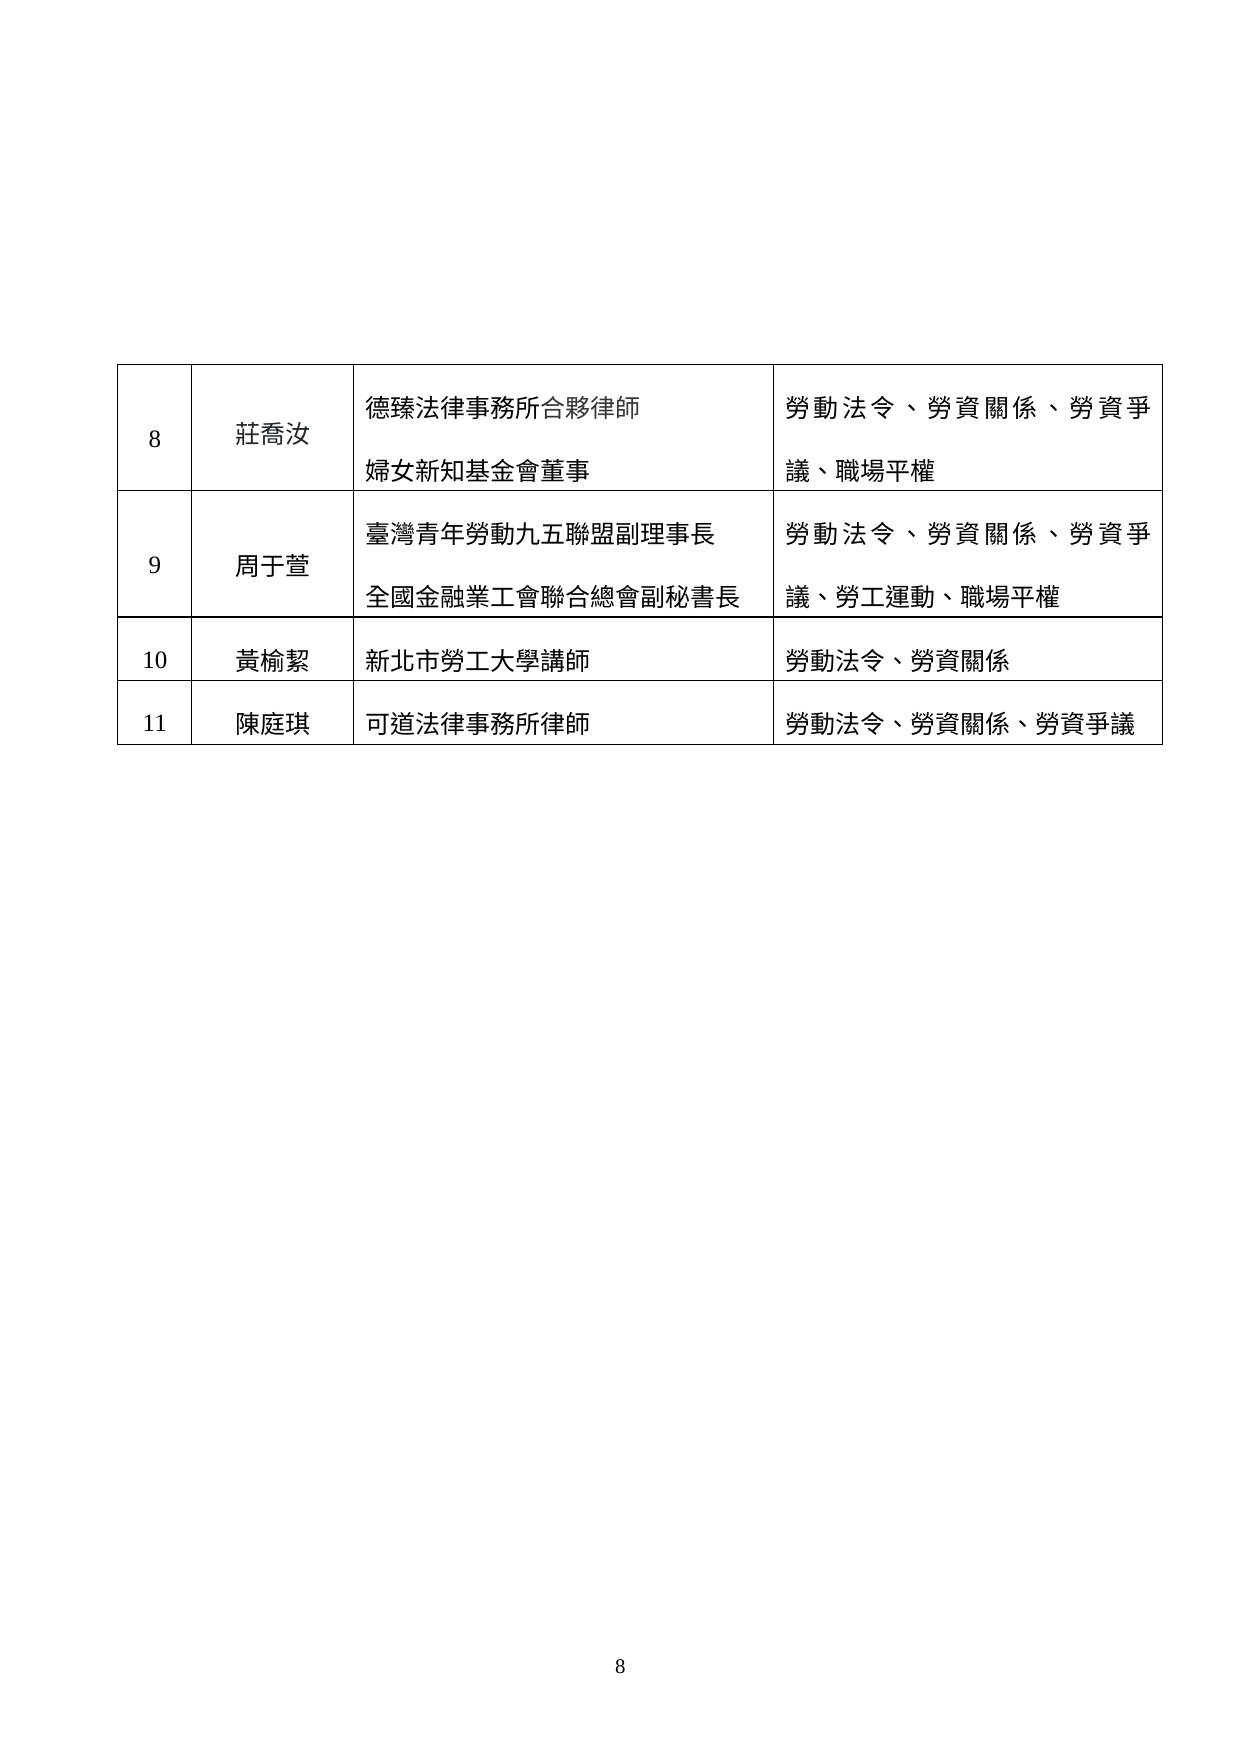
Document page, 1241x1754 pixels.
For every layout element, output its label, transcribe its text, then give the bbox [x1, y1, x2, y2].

table_cell 10 [118, 618, 191, 680]
table_cell 德臻法律事務所合夥律師 婦女新知基金會董事 [354, 365, 773, 490]
table_cell 勞動法令、勞資關係、勞資爭議 [774, 681, 1162, 743]
table_cell 新北市勞工大學講師 [354, 618, 773, 680]
table_cell 周于萱 [192, 491, 353, 616]
table_cell 陳庭琪 [192, 681, 353, 743]
table_cell 8 [118, 365, 191, 490]
table_cell 9 [118, 491, 191, 616]
table_cell 勞動法令、勞資關係、勞資爭議、勞工運動、職場平權 [774, 491, 1162, 616]
table_cell 臺灣青年勞動九五聯盟副理事長 全國金融業工會聯合總會副秘書長 [354, 491, 773, 616]
table_cell 可道法律事務所律師 [354, 681, 773, 743]
table_cell 11 [118, 681, 191, 743]
table_cell 黃榆絜 [192, 618, 353, 680]
table_cell 勞動法令、勞資關係 [774, 618, 1162, 680]
table_cell 勞動法令、勞資關係、勞資爭議、職場平權 [774, 365, 1162, 490]
table_cell 莊喬汝 [192, 365, 353, 490]
